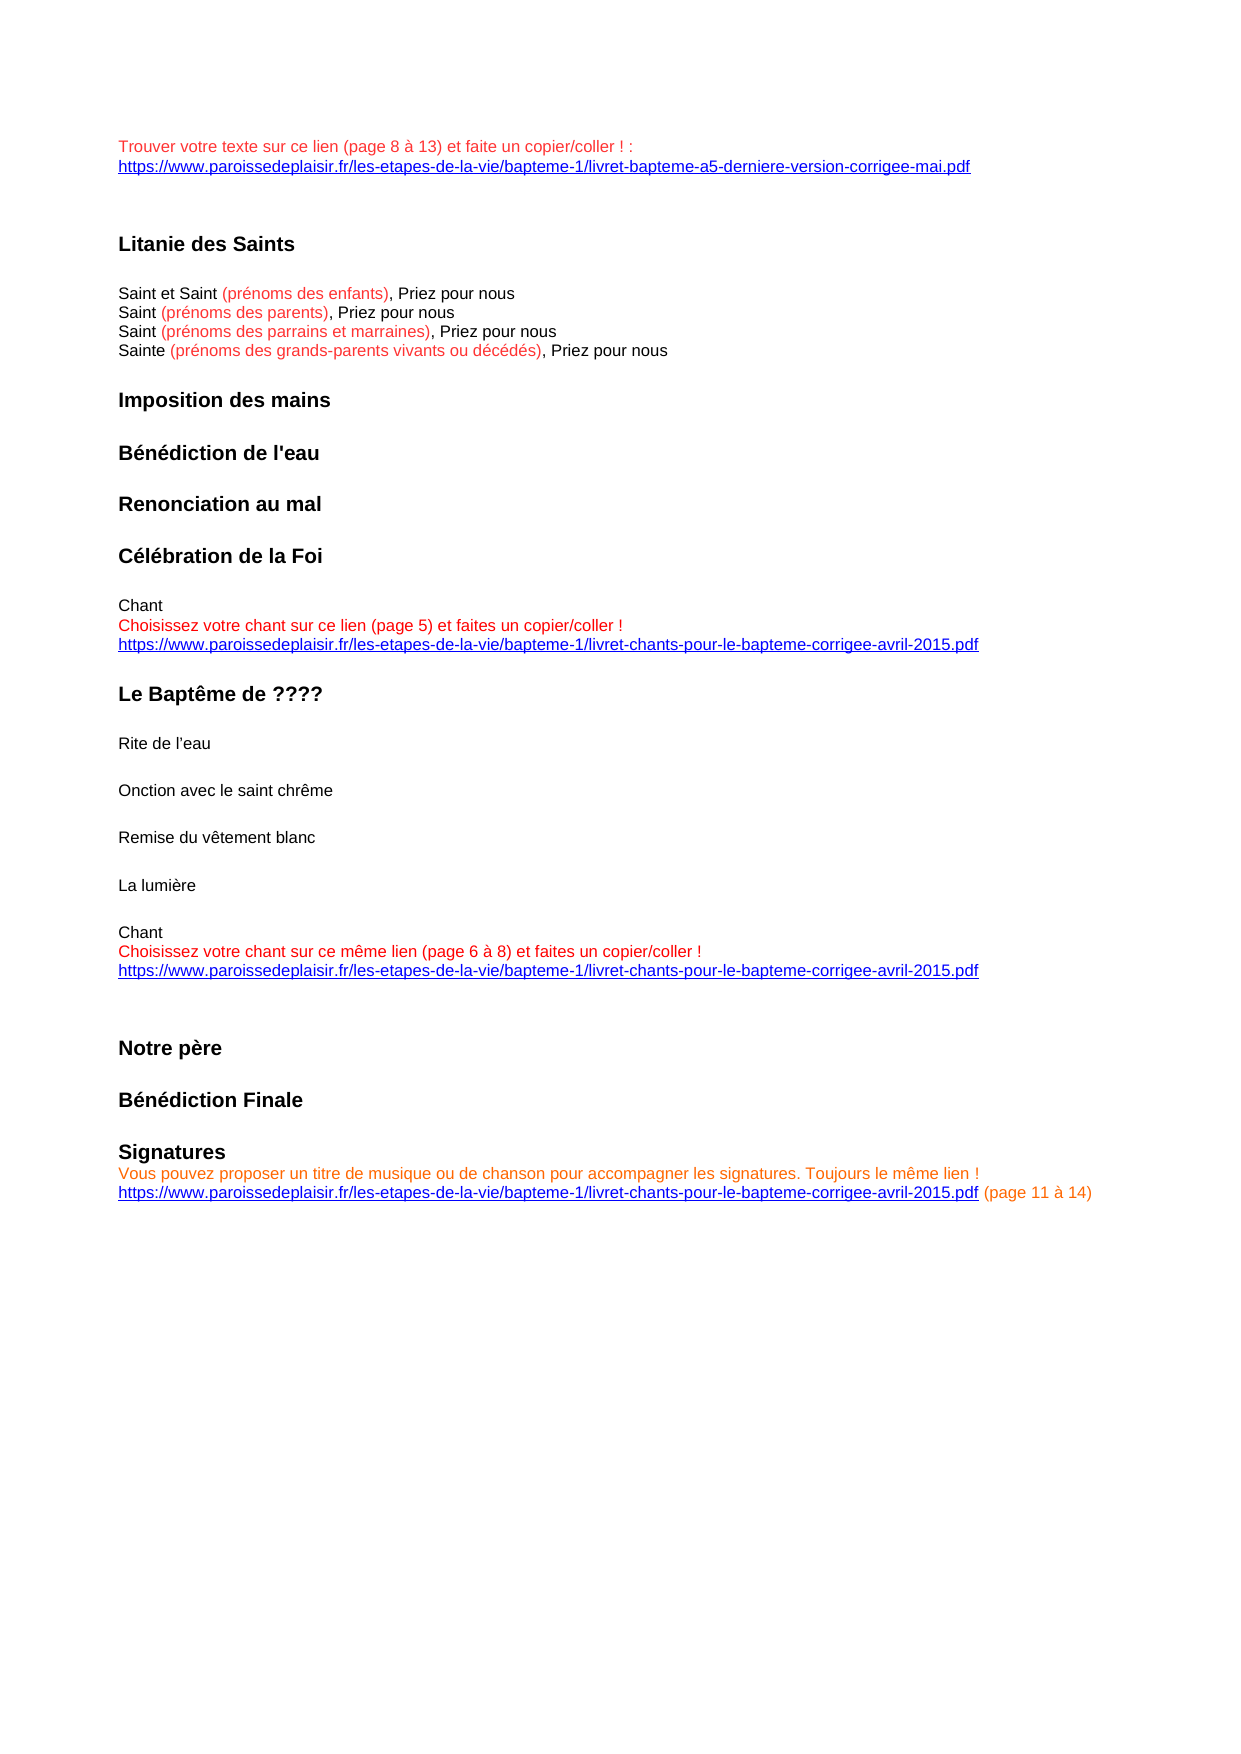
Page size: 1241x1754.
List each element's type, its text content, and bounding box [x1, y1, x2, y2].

text Choisissez votre chant sur ce même lien (page 6 à 8) et faites un copier/coller ! https://www.paroissedeplaisir.fr/les-etapes-de-la-vie/bapteme-1/livret-chants-pour-le-bapteme-corrigee-avril-2015.pdf [118, 942, 1122, 980]
text Saint (prénoms des parrains et marraines), Priez pour nous [118, 322, 1122, 341]
text Onction avec le saint chrême [118, 781, 1122, 800]
text Le Baptême de ???? [118, 682, 1122, 706]
text Célébration de la Foi [118, 544, 1122, 568]
text Saint et Saint (prénoms des enfants), Priez pour nous [118, 284, 1122, 303]
text Bénédiction Finale [118, 1088, 1122, 1112]
text Signatures [118, 1140, 1122, 1164]
text Renonciation au mal [118, 492, 1122, 516]
text Trouver votre texte sur ce lien (page 8 à 13) et faite un copier/coller ! : https://www.paroissedeplaisir.fr/les-etapes-de-la-vie/bapteme-1/livret-bapteme-a5-derniere-version-corrigee-mai.pdf [118, 118, 1122, 176]
text Bénédiction de l'eau [118, 440, 1122, 464]
text Litanie des Saints [118, 232, 1122, 256]
text Notre père [118, 1036, 1122, 1060]
text Imposition des mains [118, 388, 1122, 412]
text Vous pouvez proposer un titre de musique ou de chanson pour accompagner les signatures. Toujours le même lien ! https://www.paroissedeplaisir.fr/les-etapes-de-la-vie/bapteme-1/livret-chants-pour-le-bapteme-corrigee-avril-2015.pdf (page 11 à 14) [118, 1164, 1122, 1202]
text Rite de l’eau [118, 734, 1122, 753]
text Chant [118, 922, 1122, 942]
text La lumière [118, 875, 1122, 894]
text Remise du vêtement blanc [118, 828, 1122, 847]
text Sainte (prénoms des grands-parents vivants ou décédés), Priez pour nous [118, 341, 1122, 360]
text Saint (prénoms des parents), Priez pour nous [118, 303, 1122, 322]
text Choisissez votre chant sur ce lien (page 5) et faites un copier/coller ! https://www.paroissedeplaisir.fr/les-etapes-de-la-vie/bapteme-1/livret-chants-pour-le-bapteme-corrigee-avril-2015.pdf [118, 615, 1122, 654]
text Chant [118, 596, 1122, 615]
